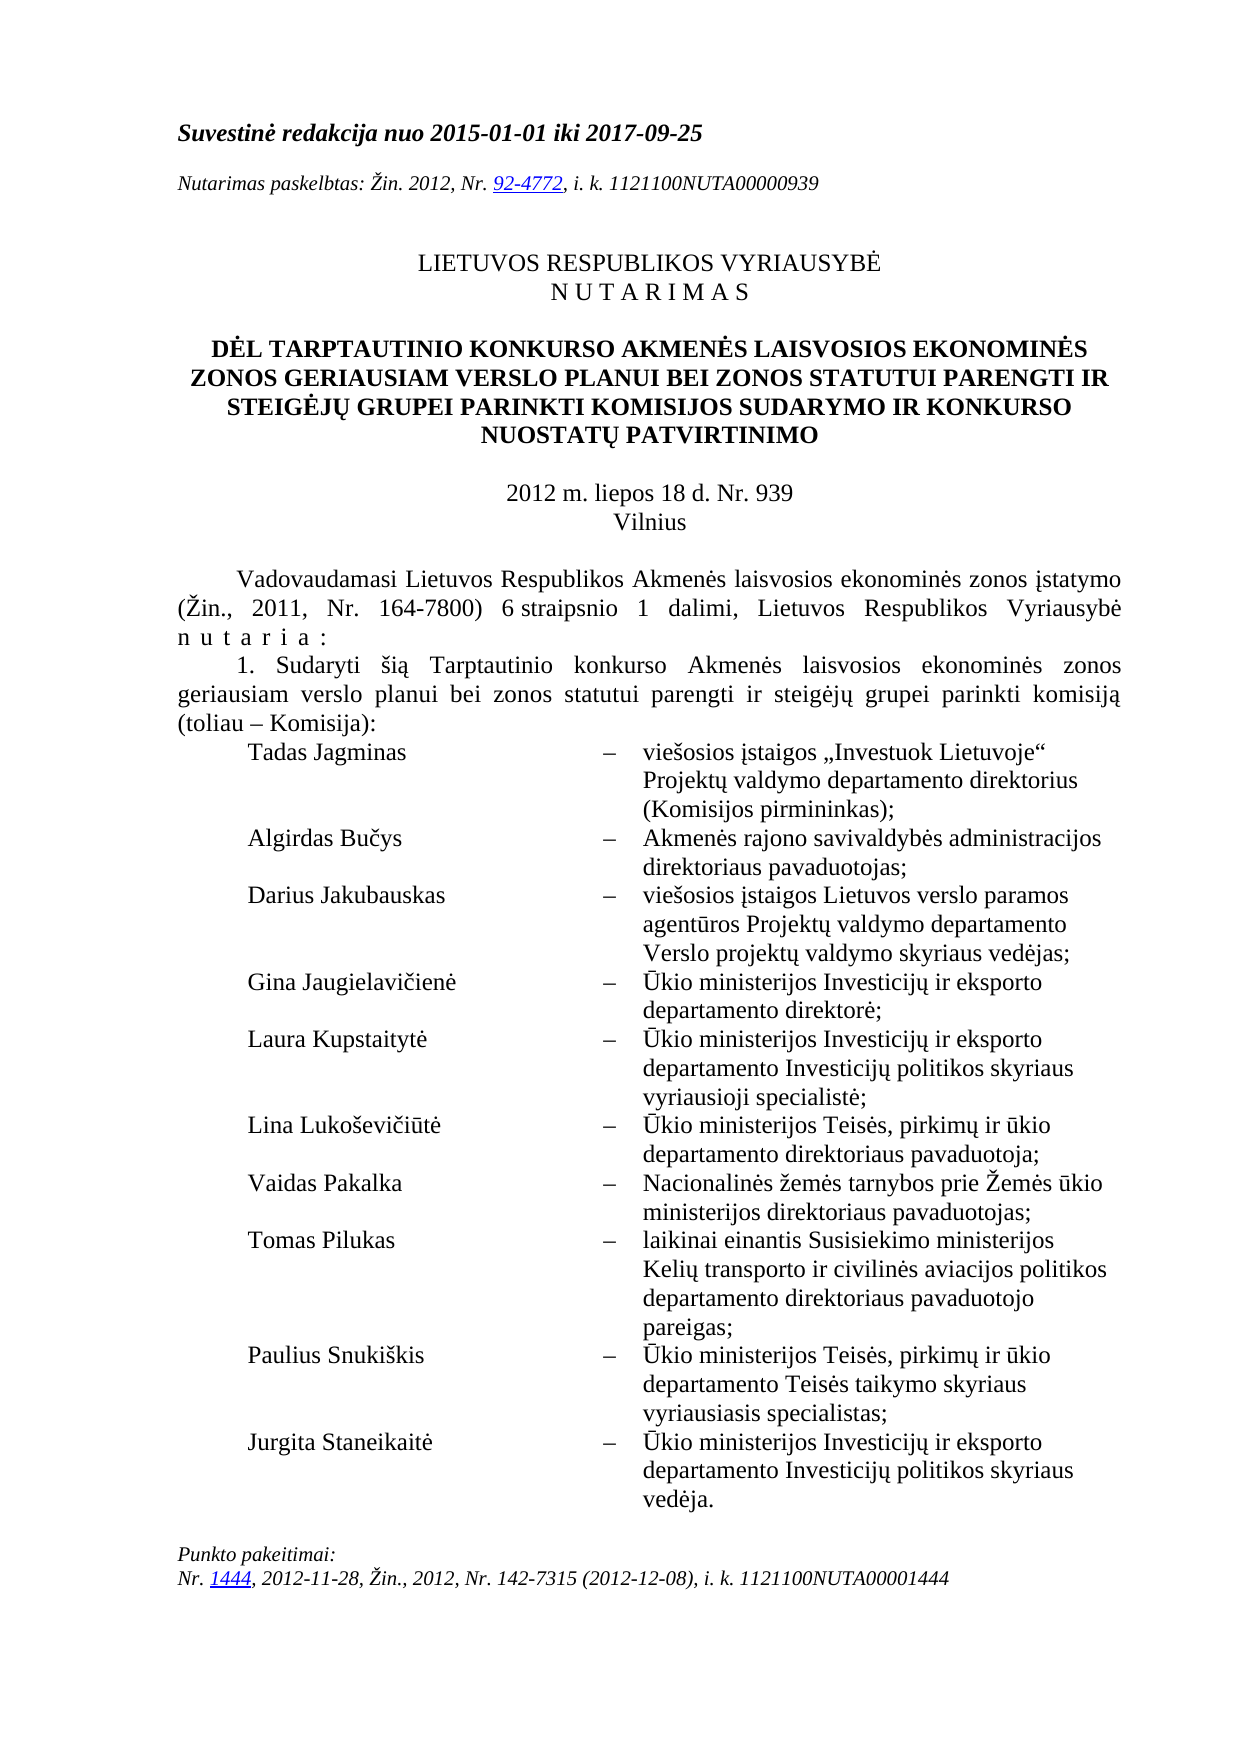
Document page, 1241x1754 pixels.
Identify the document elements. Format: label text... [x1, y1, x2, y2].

table_header Tadas Jagminas [177, 737, 587, 823]
table_cell Paulius Snukiškis [177, 1340, 587, 1427]
table_cell Gina Jaugielavičienė [177, 967, 587, 1024]
table_cell Nacionalinės žemės tarnybos prie Žemės ūkio ministerijos direktoriaus pavaduotojas; [631, 1168, 1122, 1225]
table_cell Ūkio ministerijos Investicijų ir eksporto departamento direktorė; [631, 967, 1122, 1024]
table_cell Akmenės rajono savivaldybės administracijos direktoriaus pavaduotojas; [631, 823, 1122, 880]
text 1. Sudaryti šią Tarptautinio konkurso Akmenės laisvosios ekonominės zonos geriausiam verslo planui bei zonos statutui parengti ir steigėjų grupei parinkti komisiją (toliau – Komisija): [177, 650, 1122, 737]
table_cell – [587, 967, 631, 1024]
text Dėl TARPTAUTINIO KONKURSO AKMENĖS LAISVOSIOS EKONOMINĖS ZONOS GERIAUSIAM VERSLO PLANUI BEI ZONOS STATUTUI PARENGTI IR STEIGĖJŲ GRUPEI PARINKTI KOMISIJOS SUDARYMO IR KONKURSO NUOSTATŲ PATVIRTINIMO [177, 334, 1122, 449]
text Lietuvos Respublikos Vyriausybė [177, 248, 1122, 277]
text NUTARIMAS [177, 277, 1122, 305]
table_cell Ūkio ministerijos Investicijų ir eksporto departamento Investicijų politikos skyriaus vedėja. [631, 1427, 1122, 1513]
table_header – [587, 737, 631, 823]
table_cell Algirdas Bučys [177, 823, 587, 880]
text Suvestinė redakcija nuo 2015-01-01 iki 2017-09-25 [177, 118, 1122, 147]
text Nutarimas paskelbtas: Žin. 2012, Nr. 92-4772, i. k. 1121100NUTA00000939 [177, 171, 1122, 195]
table_cell – [587, 1110, 631, 1168]
text Nr. 1444, 2012-11-28, Žin., 2012, Nr. 142-7315 (2012-12-08), i. k. 1121100NUTA00001444 [177, 1566, 1122, 1590]
text Vilnius [177, 507, 1122, 535]
table_cell – [587, 1340, 631, 1427]
table_cell Ūkio ministerijos Investicijų ir eksporto departamento Investicijų politikos skyriaus vyriausioji specialistė; [631, 1024, 1122, 1110]
table_cell viešosios įstaigos Lietuvos verslo paramos agentūros Projektų valdymo departamento Verslo projektų valdymo skyriaus vedėjas; [631, 880, 1122, 967]
table_cell Lina Lukoševičiūtė [177, 1110, 587, 1168]
text Vadovaudamasi Lietuvos Respublikos Akmenės laisvosios ekonominės zonos įstatymo (Žin., 2011, Nr. 164-7800) 6 straipsnio 1 dalimi, Lietuvos Respublikos Vyriausybė nutaria: [177, 564, 1122, 650]
table_cell Laura Kupstaitytė [177, 1024, 587, 1110]
text 2012 m. liepos 18 d. Nr. 939 [177, 478, 1122, 507]
text Punkto pakeitimai: [177, 1542, 1122, 1566]
table_cell – [587, 1168, 631, 1225]
table_cell Ūkio ministerijos Teisės, pirkimų ir ūkio departamento Teisės taikymo skyriaus vyriausiasis specialistas; [631, 1340, 1122, 1427]
table_cell – [587, 823, 631, 880]
table_cell Jurgita Staneikaitė [177, 1427, 587, 1513]
table_cell – [587, 1427, 631, 1513]
table_cell Ūkio ministerijos Teisės, pirkimų ir ūkio departamento direktoriaus pavaduotoja; [631, 1110, 1122, 1168]
table_cell laikinai einantis Susisiekimo ministerijos Kelių transporto ir civilinės aviacijos politikos departamento direktoriaus pavaduotojo pareigas; [631, 1225, 1122, 1340]
table_cell – [587, 1225, 631, 1340]
table_cell – [587, 880, 631, 967]
table_cell Vaidas Pakalka [177, 1168, 587, 1225]
table_cell Tomas Pilukas [177, 1225, 587, 1340]
table_cell – [587, 1024, 631, 1110]
table_cell Darius Jakubauskas [177, 880, 587, 967]
table_header viešosios įstaigos „Investuok Lietuvoje“ Projektų valdymo departamento direktorius (Komisijos pirmininkas); [631, 737, 1122, 823]
